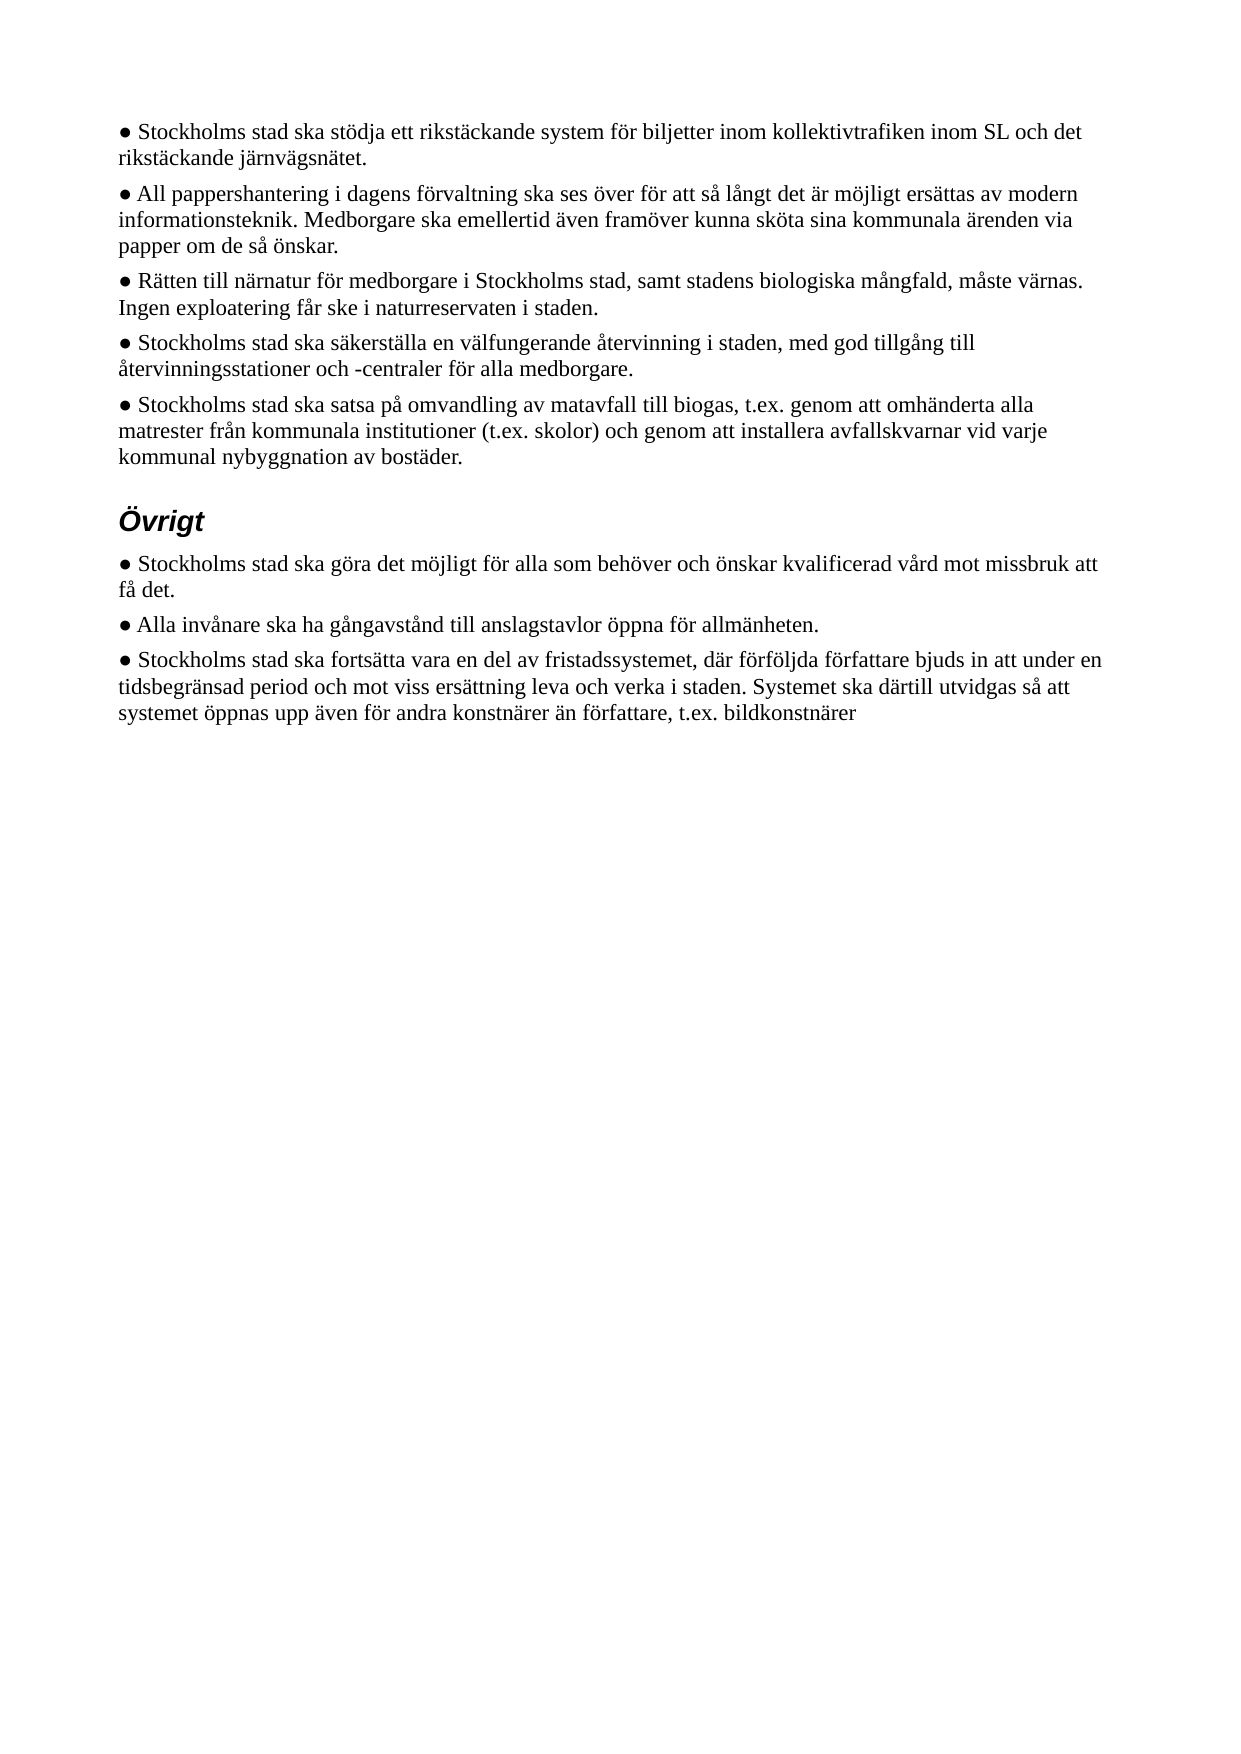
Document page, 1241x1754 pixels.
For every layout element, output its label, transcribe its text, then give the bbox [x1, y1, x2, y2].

text ● All pappershantering i dagens förvaltning ska ses över för att så långt det är möjligt ersättas av modern informationsteknik. Medborgare ska emellertid även framöver kunna sköta sina kommunala ärenden via papper om de så önskar. [118, 180, 1122, 259]
text ● Stockholms stad ska satsa på omvandling av matavfall till biogas, t.ex. genom att omhänderta alla matrester från kommunala institutioner (t.ex. skolor) och genom att installera avfallskvarnar vid varje kommunal nybyggnation av bostäder. [118, 391, 1122, 470]
text ● Rätten till närnatur för medborgare i Stockholms stad, samt stadens biologiska mångfald, måste värnas. Ingen exploatering får ske i naturreservaten i staden. [118, 268, 1122, 320]
text ● Stockholms stad ska stödja ett rikstäckande system för biljetter inom kollektivtrafiken inom SL och det rikstäckande järnvägsnätet. [118, 118, 1122, 171]
text ● Stockholms stad ska fortsätta vara en del av fristadssystemet, där förföljda författare bjuds in att under en tidsbegränsad period och mot viss ersättning leva och verka i staden. Systemet ska därtill utvidgas så att systemet öppnas upp även för andra konstnärer än författare, t.ex. bildkonstnärer [118, 646, 1122, 726]
text ● Alla invånare ska ha gångavstånd till anslagstavlor öppna för allmänheten. [118, 611, 1122, 638]
text ● Stockholms stad ska säkerställa en välfungerande återvinning i staden, med god tillgång till återvinningsstationer och -centraler för alla medborgare. [118, 329, 1122, 382]
subtitle Övrigt [118, 504, 1122, 537]
text ● Stockholms stad ska göra det möjligt för alla som behöver och önskar kvalificerad vård mot missbruk att få det. [118, 550, 1122, 602]
